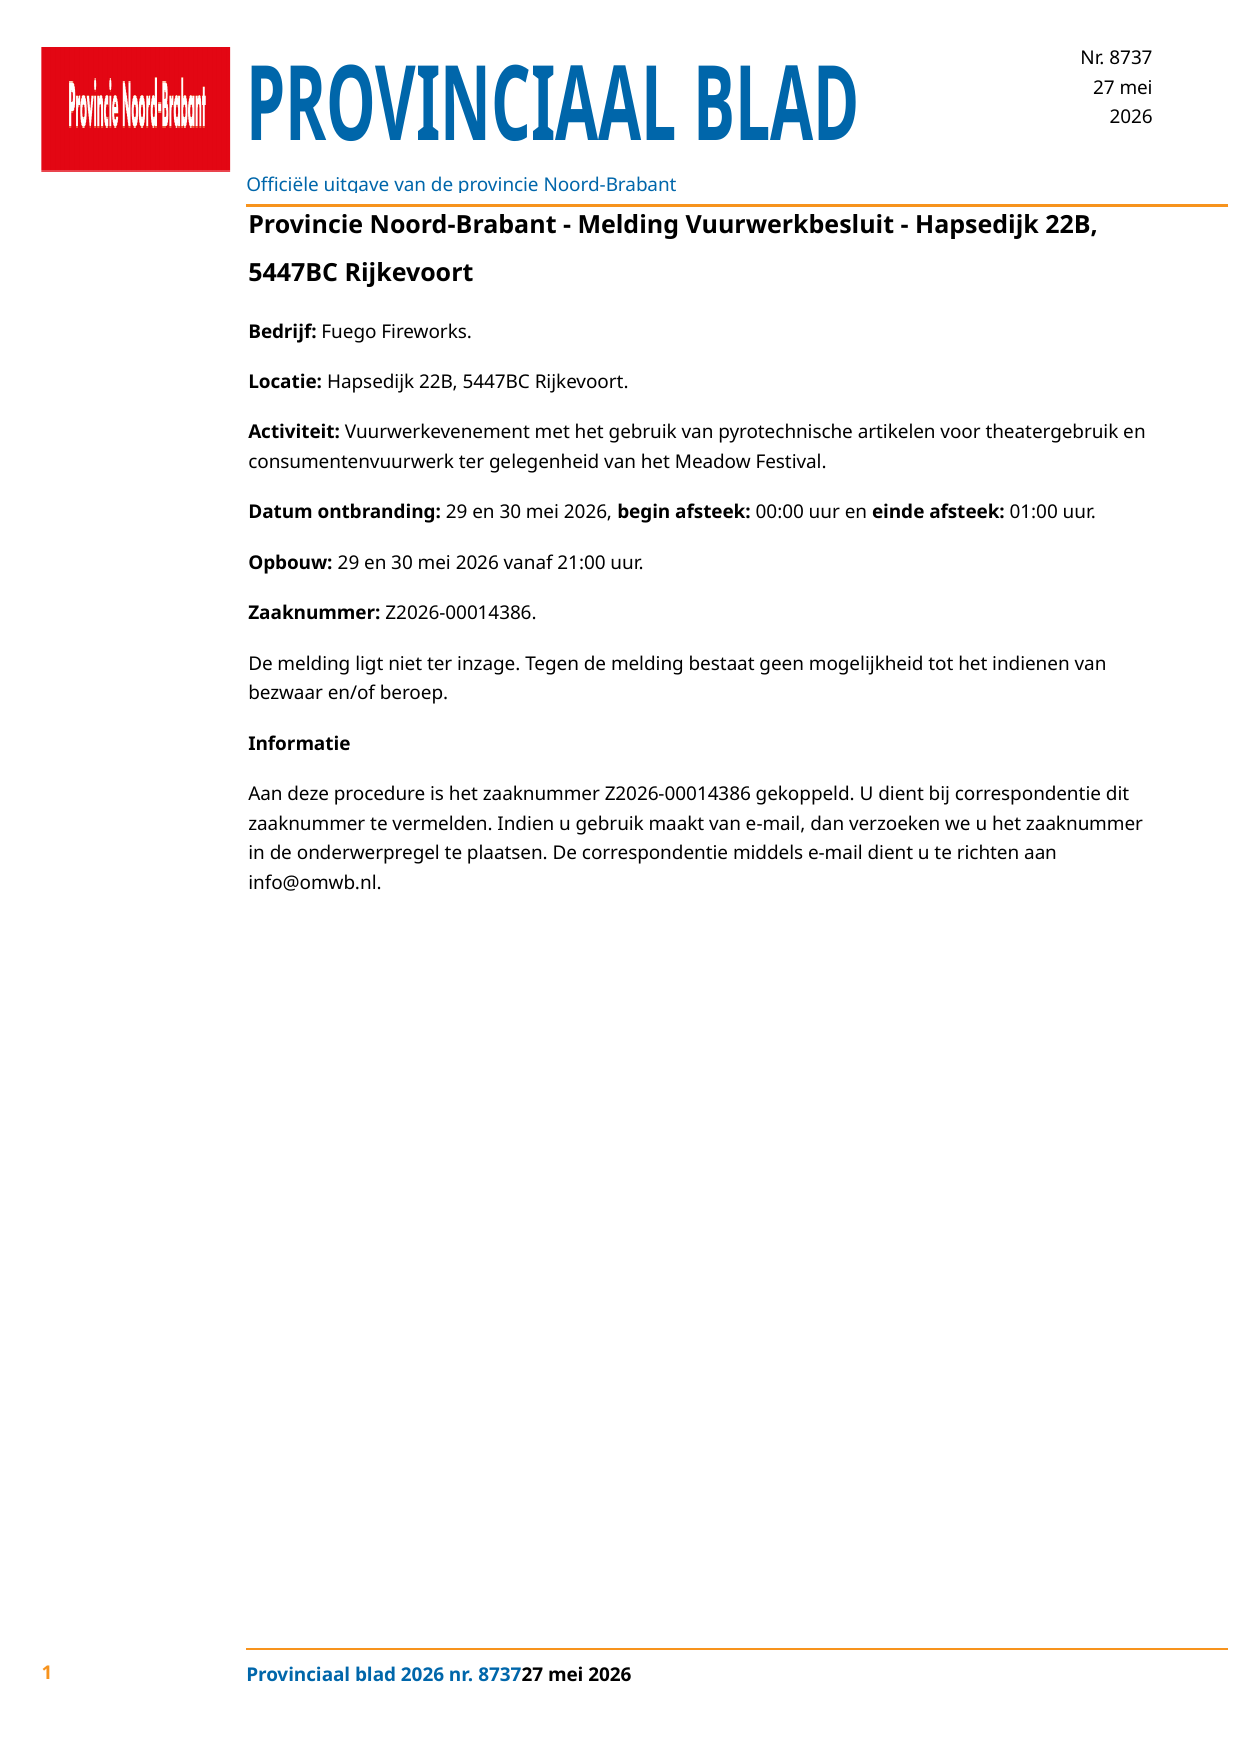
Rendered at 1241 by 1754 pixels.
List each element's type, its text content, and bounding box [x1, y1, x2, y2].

text Opbouw: 29 en 30 mei 2026 vanaf 21:00 uur. [248, 549, 1152, 575]
picture [41, 47, 231, 172]
text Datum ontbranding: 29 en 30 mei 2026, begin afsteek: 00:00 uur en einde afsteek: 01:00 uur. [248, 499, 1152, 524]
text Bedrijf: Fuego Fireworks. [248, 318, 1152, 344]
text Activiteit: Vuurwerkevenement met het gebruik van pyrotechnische artikelen voor theatergebruik en consumentenvuurwerk ter gelegenheid van het Meadow Festival. [248, 419, 1152, 474]
text Locatie: Hapsedijk 22B, 5447BC Rijkevoort. [248, 368, 1152, 394]
text Provincie Noord-Brabant - Melding Vuurwerkbesluit - Hapsedijk 22B, 5447BC Rijkevoort [248, 207, 1152, 288]
text Aan deze procedure is het zaaknummer Z2026-00014386 gekoppeld. U dient bij correspondentie dit zaaknummer te vermelden. Indien u gebruik maakt van e-mail, dan verzoeken we u het zaaknummer in de onderwerpregel te plaatsen. De correspondentie middels e-mail dient u te richten aan info@omwb.nl. [248, 780, 1152, 895]
text De melding ligt niet ter inzage. Tegen de melding bestaat geen mogelijkheid tot het indienen van bezwaar en/of beroep. [248, 650, 1152, 705]
text Zaaknummer: Z2026-00014386. [248, 599, 1152, 625]
text Informatie [248, 730, 1152, 756]
